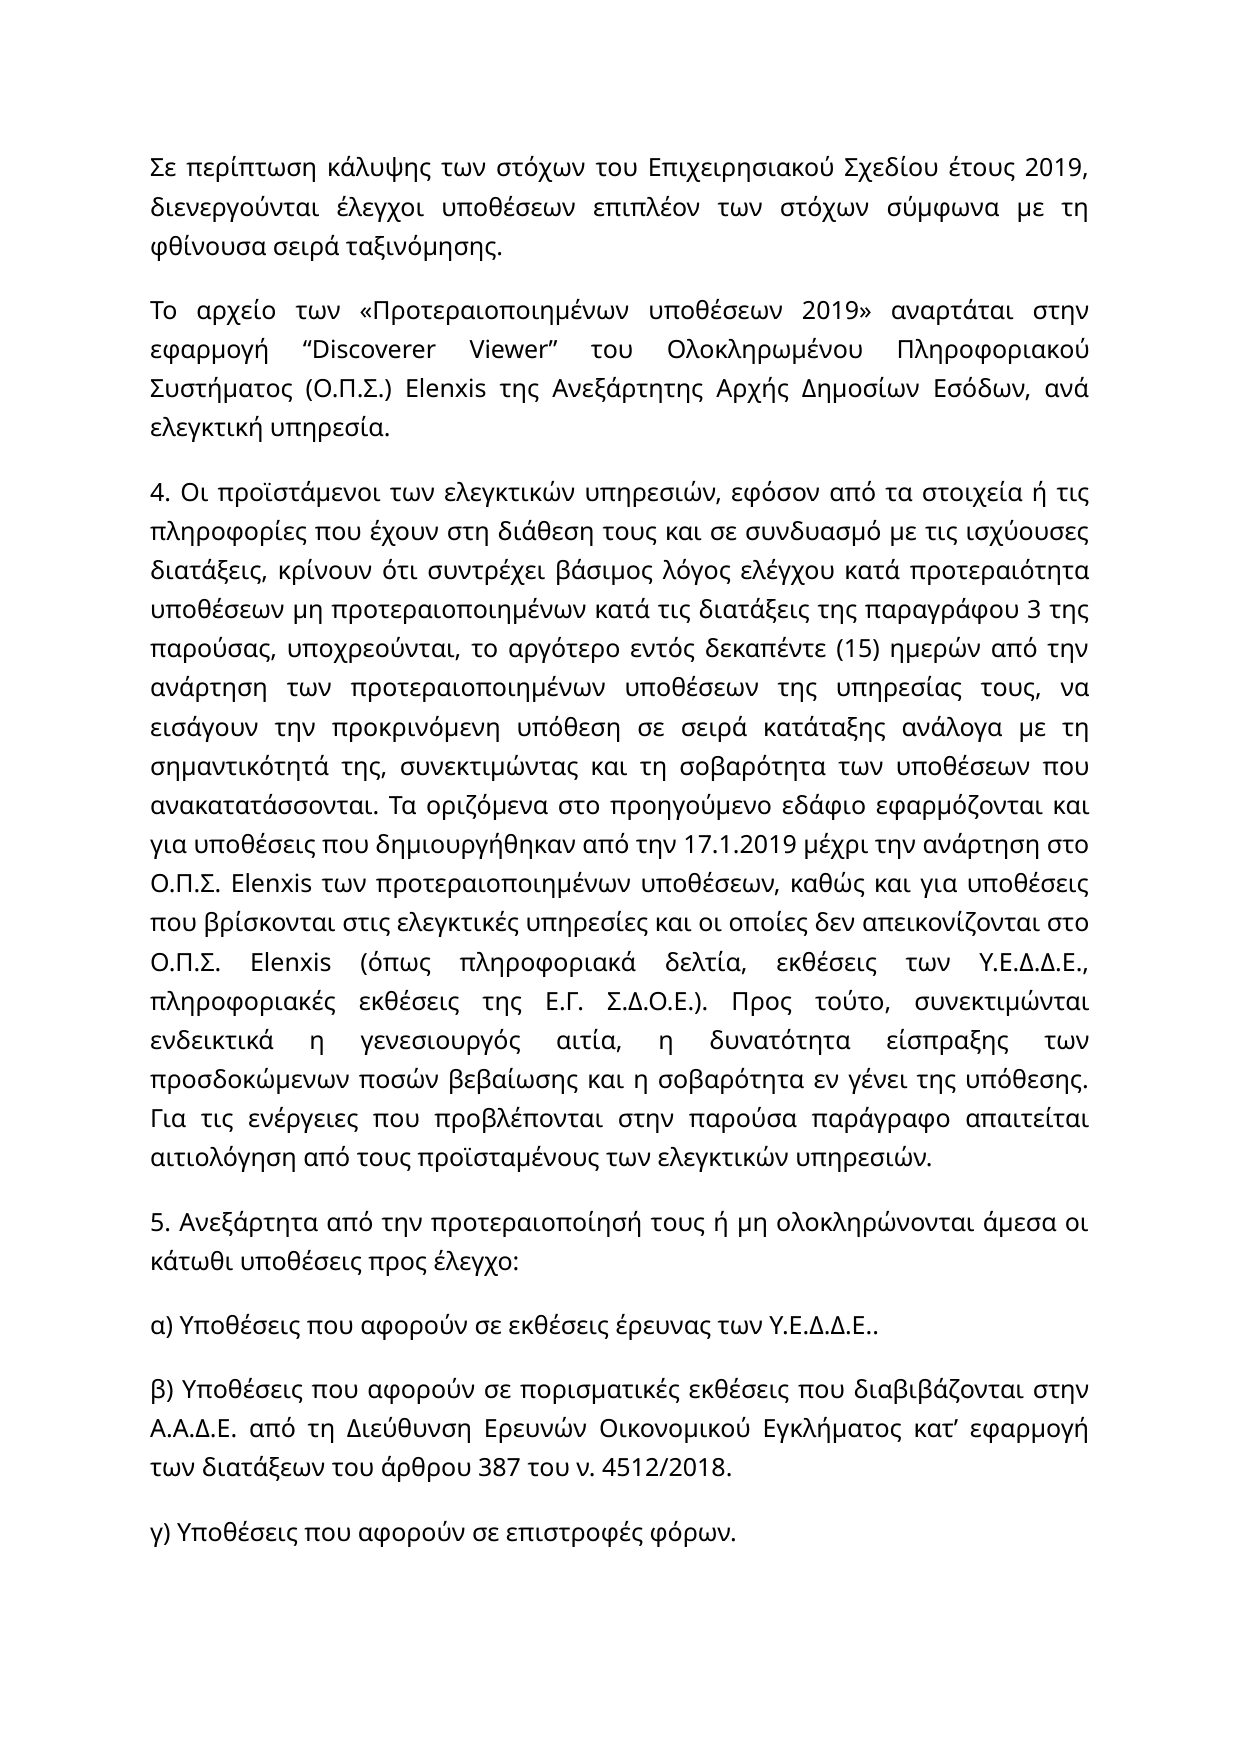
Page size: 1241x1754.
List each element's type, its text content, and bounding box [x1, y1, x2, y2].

text 5. Ανεξάρτητα από την προτεραιοποίησή τους ή μη ολοκληρώνονται άμεσα οι κάτωθι υποθέσεις προς έλεγχο: [150, 1204, 1090, 1277]
text Το αρχείο των «Προτεραιοποιημένων υποθέσεων 2019» αναρτάται στην εφαρμογή “Discoverer Viewer” του Ολοκληρωμένου Πληροφοριακού Συστήματος (Ο.Π.Σ.) Elenxis της Ανεξάρτητης Αρχής Δημοσίων Εσόδων, ανά ελεγκτική υπηρεσία. [150, 292, 1090, 444]
text Σε περίπτωση κάλυψης των στόχων του Επιχειρησιακού Σχεδίου έτους 2019, διενεργούνται έλεγχοι υποθέσεων επιπλέον των στόχων σύμφωνα με τη φθίνουσα σειρά ταξινόμησης. [150, 150, 1090, 262]
text γ) Υποθέσεις που αφορούν σε επιστροφές φόρων. [150, 1514, 1090, 1548]
text α) Υποθέσεις που αφορούν σε εκθέσεις έρευνας των Υ.Ε.Δ.Δ.Ε.. [150, 1307, 1090, 1342]
text β) Υποθέσεις που αφορούν σε πορισματικές εκθέσεις που διαβιβάζονται στην Α.Α.Δ.Ε. από τη Διεύθυνση Ερευνών Οικονομικού Εγκλήματος κατ’ εφαρμογή των διατάξεων του άρθρου 387 του ν. 4512/2018. [150, 1372, 1090, 1484]
text 4. Οι προϊστάμενοι των ελεγκτικών υπηρεσιών, εφόσον από τα στοιχεία ή τις πληροφορίες που έχουν στη διάθεση τους και σε συνδυασμό με τις ισχύουσες διατάξεις, κρίνουν ότι συντρέχει βάσιμος λόγος ελέγχου κατά προτεραιότητα υποθέσεων μη προτεραιοποιημένων κατά τις διατάξεις της παραγράφου 3 της παρούσας, υποχρεούνται, το αργότερο εντός δεκαπέντε (15) ημερών από την ανάρτηση των προτεραιοποιημένων υποθέσεων της υπηρεσίας τους, να εισάγουν την προκρινόμενη υπόθεση σε σειρά κατάταξης ανάλογα με τη σημαντικότητά της, συνεκτιμώντας και τη σοβαρότητα των υποθέσεων που ανακατατάσσονται. Τα οριζόμενα στο προηγούμενο εδάφιο εφαρμόζονται και για υποθέσεις που δημιουργήθηκαν από την 17.1.2019 μέχρι την ανάρτηση στο Ο.Π.Σ. Elenxis των προτεραιοποιημένων υποθέσεων, καθώς και για υποθέσεις που βρίσκονται στις ελεγκτικές υπηρεσίες και οι οποίες δεν απεικονίζονται στο Ο.Π.Σ. Elenxis (όπως πληροφοριακά δελτία, εκθέσεις των Υ.Ε.Δ.Δ.Ε., πληροφοριακές εκθέσεις της Ε.Γ. Σ.Δ.Ο.Ε.). Προς τούτο, συνεκτιμώνται ενδεικτικά η γενεσιουργός αιτία, η δυνατότητα είσπραξης των προσδοκώμενων ποσών βεβαίωσης και η σοβαρότητα εν γένει της υπόθεσης. Για τις ενέργειες που προβλέπονται στην παρούσα παράγραφο απαιτείται αιτιολόγηση από τους προϊσταμένους των ελεγκτικών υπηρεσιών. [150, 474, 1090, 1174]
